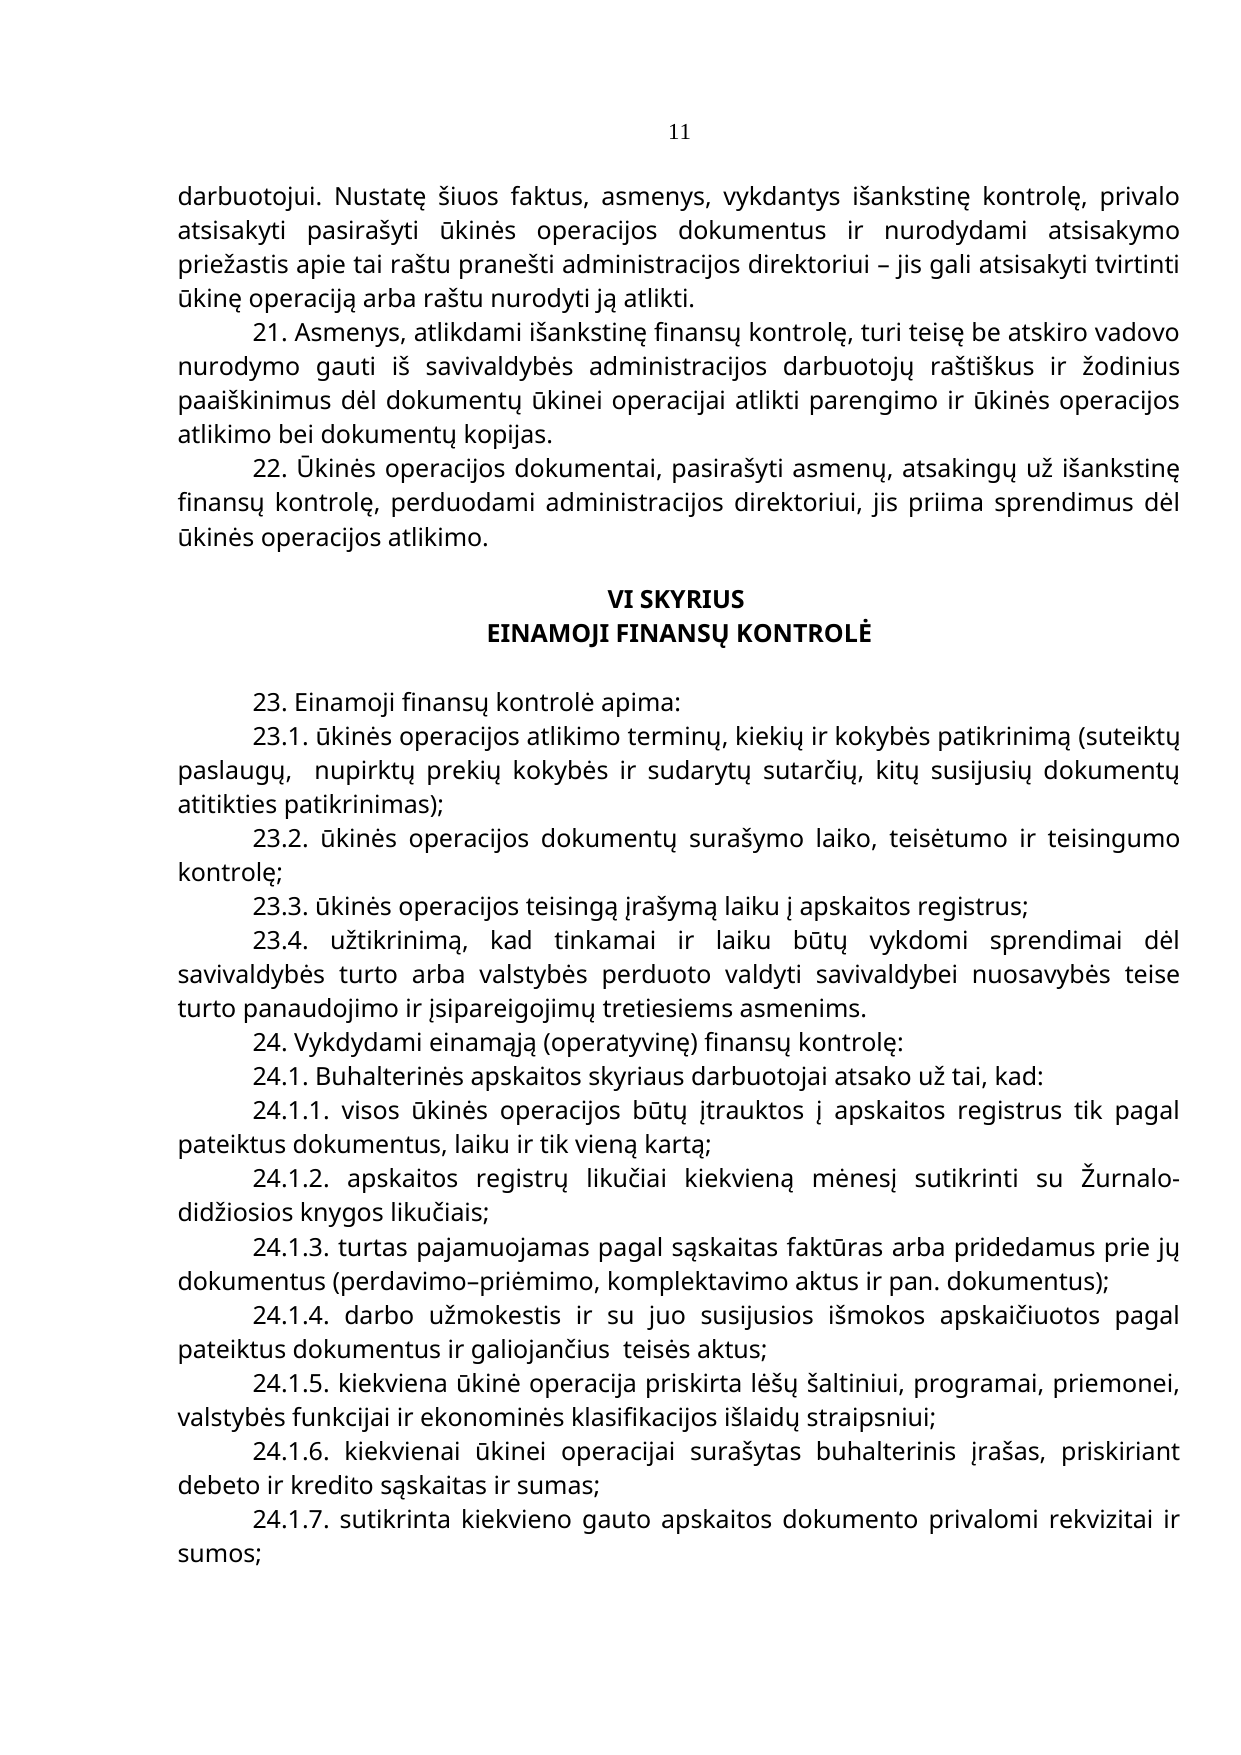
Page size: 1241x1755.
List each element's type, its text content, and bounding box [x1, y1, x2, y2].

text 24.1.4. darbo užmokestis ir su juo susijusios išmokos apskaičiuotos pagal pateiktus dokumentus ir galiojančius teisės aktus; [177, 1297, 1181, 1365]
text 21. Asmenys, atlikdami išankstinę finansų kontrolę, turi teisę be atskiro vadovo nurodymo gauti iš savivaldybės administracijos darbuotojų raštiškus ir žodinius paaiškinimus dėl dokumentų ūkinei operacijai atlikti parengimo ir ūkinės operacijos atlikimo bei dokumentų kopijas. [177, 315, 1181, 451]
text 24. Vykdydami einamąją (operatyvinę) finansų kontrolę: [177, 1025, 1181, 1059]
text 24.1.5. kiekviena ūkinė operacija priskirta lėšų šaltiniui, programai, priemonei, valstybės funkcijai ir ekonominės klasifikacijos išlaidų straipsniui; [177, 1365, 1181, 1433]
text EINAMOJI FINANSŲ KONTROLĖ [177, 616, 1181, 650]
text 24.1.7. sutikrinta kiekvieno gauto apskaitos dokumento privalomi rekvizitai ir sumos; [177, 1502, 1181, 1570]
text 23.4. užtikrinimą, kad tinkamai ir laiku būtų vykdomi sprendimai dėl savivaldybės turto arba valstybės perduoto valdyti savivaldybei nuosavybės teise turto panaudojimo ir įsipareigojimų tretiesiems asmenims. [177, 923, 1181, 1025]
text VI SKYRIUS [177, 582, 1181, 616]
text 23. Einamoji finansų kontrolė apima: [177, 684, 1181, 718]
text 23.2. ūkinės operacijos dokumentų surašymo laiko, teisėtumo ir teisingumo kontrolę; [177, 820, 1181, 888]
text 24.1.2. apskaitos registrų likučiai kiekvieną mėnesį sutikrinti su Žurnalo-didžiosios knygos likučiais; [177, 1161, 1181, 1229]
text 23.1. ūkinės operacijos atlikimo terminų, kiekių ir kokybės patikrinimą (suteiktų paslaugų, nupirktų prekių kokybės ir sudarytų sutarčių, kitų susijusių dokumentų atitikties patikrinimas); [177, 718, 1181, 820]
text 24.1. Buhalterinės apskaitos skyriaus darbuotojai atsako už tai, kad: [177, 1059, 1181, 1093]
text 24.1.3. turtas pajamuojamas pagal sąskaitas faktūras arba pridedamus prie jų dokumentus (perdavimo–priėmimo, komplektavimo aktus ir pan. dokumentus); [177, 1229, 1181, 1297]
text 23.3. ūkinės operacijos teisingą įrašymą laiku į apskaitos registrus; [177, 888, 1181, 923]
text 22. Ūkinės operacijos dokumentai, pasirašyti asmenų, atsakingų už išankstinę finansų kontrolę, perduodami administracijos direktoriui, jis priima sprendimus dėl ūkinės operacijos atlikimo. [177, 451, 1181, 553]
text 24.1.6. kiekvienai ūkinei operacijai surašytas buhalterinis įrašas, priskiriant debeto ir kredito sąskaitas ir sumas; [177, 1433, 1181, 1502]
text darbuotojui. Nustatę šiuos faktus, asmenys, vykdantys išankstinę kontrolę, privalo atsisakyti pasirašyti ūkinės operacijos dokumentus ir nurodydami atsisakymo priežastis apie tai raštu pranešti administracijos direktoriui – jis gali atsisakyti tvirtinti ūkinę operaciją arba raštu nurodyti ją atlikti. [177, 178, 1181, 315]
text 24.1.1. visos ūkinės operacijos būtų įtrauktos į apskaitos registrus tik pagal pateiktus dokumentus, laiku ir tik vieną kartą; [177, 1093, 1181, 1161]
